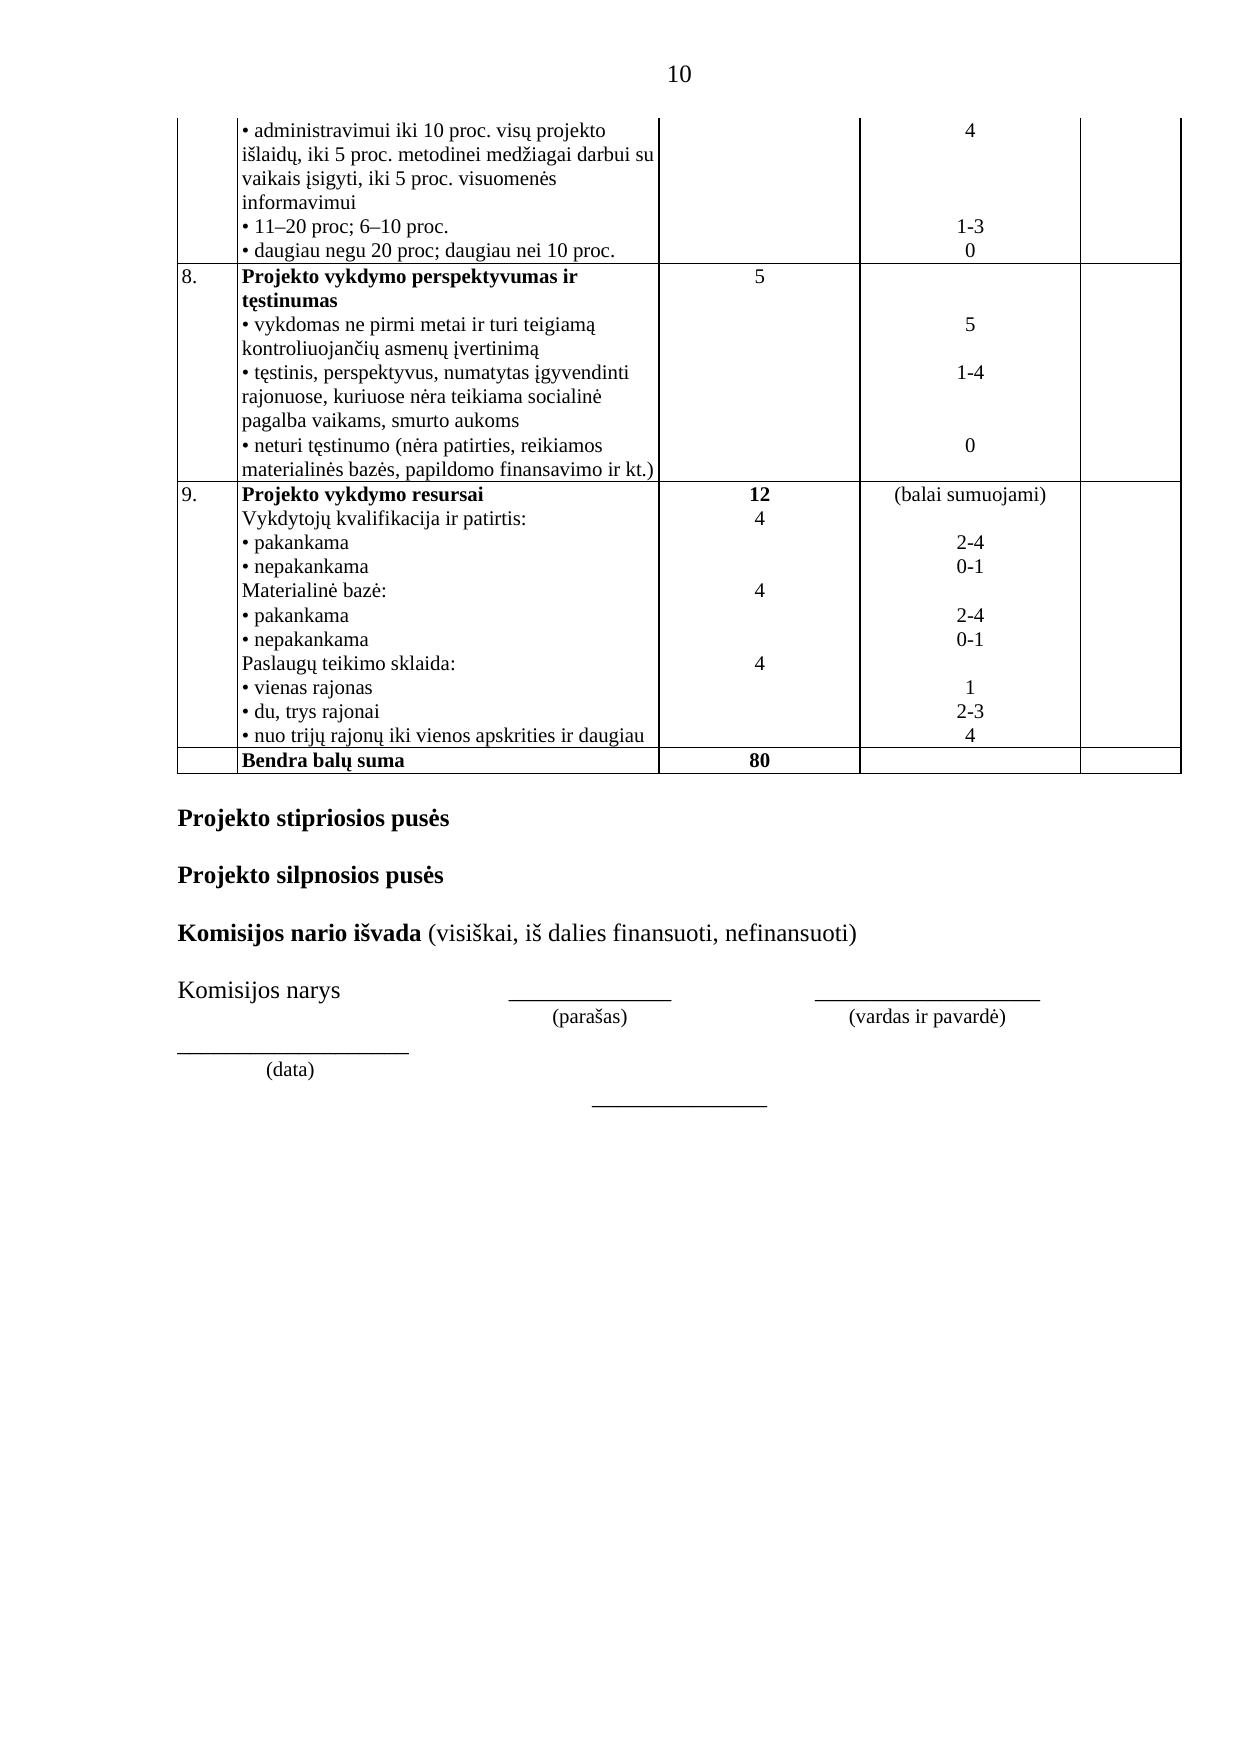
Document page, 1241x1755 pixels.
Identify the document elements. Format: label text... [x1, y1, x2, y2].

table_cell [233, 506, 237, 530]
table_cell [1081, 433, 1180, 481]
table_cell [660, 312, 859, 360]
table_cell [233, 627, 237, 651]
table_cell [1076, 579, 1080, 602]
table_cell [233, 214, 237, 238]
table_cell [1081, 360, 1180, 432]
table_cell [1081, 239, 1085, 262]
table_cell 2-3 [1076, 699, 1080, 723]
table_cell [1081, 506, 1085, 530]
text Komisijos nario išvada (visiškai, iš dalies finansuoti, nefinansuoti) [177, 918, 1181, 947]
table_cell 2-4 [1076, 530, 1080, 554]
table_cell 0-1 [1076, 627, 1080, 651]
table_cell [1081, 482, 1085, 506]
table_cell 8. [178, 264, 237, 312]
table_cell 5 [861, 312, 1080, 360]
table_cell [233, 554, 237, 578]
table_cell [233, 239, 237, 262]
table_cell [1081, 264, 1180, 312]
table_cell [1081, 579, 1085, 602]
text Komisijos narys _____________ __________________ [177, 975, 1181, 1004]
table_cell [233, 530, 237, 554]
table_cell [178, 312, 237, 360]
table_cell 5 [660, 264, 859, 312]
table_cell 9. [233, 482, 237, 506]
table_cell [233, 675, 237, 699]
table_cell 0 [861, 433, 1080, 481]
table_cell [1081, 530, 1085, 554]
table_cell 4 [1076, 723, 1080, 747]
table_cell [233, 699, 237, 723]
table_cell 0 [1076, 239, 1080, 262]
table_cell [178, 360, 237, 432]
table_cell [233, 579, 237, 602]
table_cell [233, 748, 237, 772]
table_cell 2-4 [1076, 603, 1080, 627]
table_cell [1076, 651, 1080, 675]
table_cell [1076, 748, 1080, 772]
table_cell [1081, 118, 1180, 214]
table_cell [1081, 675, 1085, 699]
table_cell [1081, 603, 1085, 627]
text (parašas) (vardas ir pavardė) [177, 1004, 1181, 1028]
table_cell 4 [861, 118, 1080, 214]
text (data) [177, 1057, 1181, 1081]
table_cell [1081, 699, 1085, 723]
table_cell [1081, 312, 1180, 360]
table_cell [233, 603, 237, 627]
table_cell [861, 264, 1080, 312]
table_cell 1-4 [861, 360, 1080, 432]
table_cell [178, 433, 237, 481]
table_cell [178, 118, 237, 214]
text Projekto silpnosios pusės [177, 860, 1181, 889]
table_cell [1081, 723, 1085, 747]
table_cell [1081, 748, 1085, 772]
table_cell [1081, 651, 1085, 675]
text Projekto stipriosios pusės [177, 803, 1181, 832]
table_cell [1081, 214, 1085, 238]
table_cell [1081, 627, 1085, 651]
table_cell [1081, 554, 1085, 578]
table_cell [660, 118, 859, 214]
table_cell 1 [1076, 675, 1080, 699]
table_cell 1-3 [1076, 214, 1080, 238]
table_cell [660, 360, 859, 432]
table_cell [660, 433, 859, 481]
table_cell [233, 651, 237, 675]
table_cell [233, 723, 237, 747]
table_cell 0-1 [1076, 554, 1080, 578]
table_cell [1076, 506, 1080, 530]
text ______________ [177, 1081, 1181, 1110]
